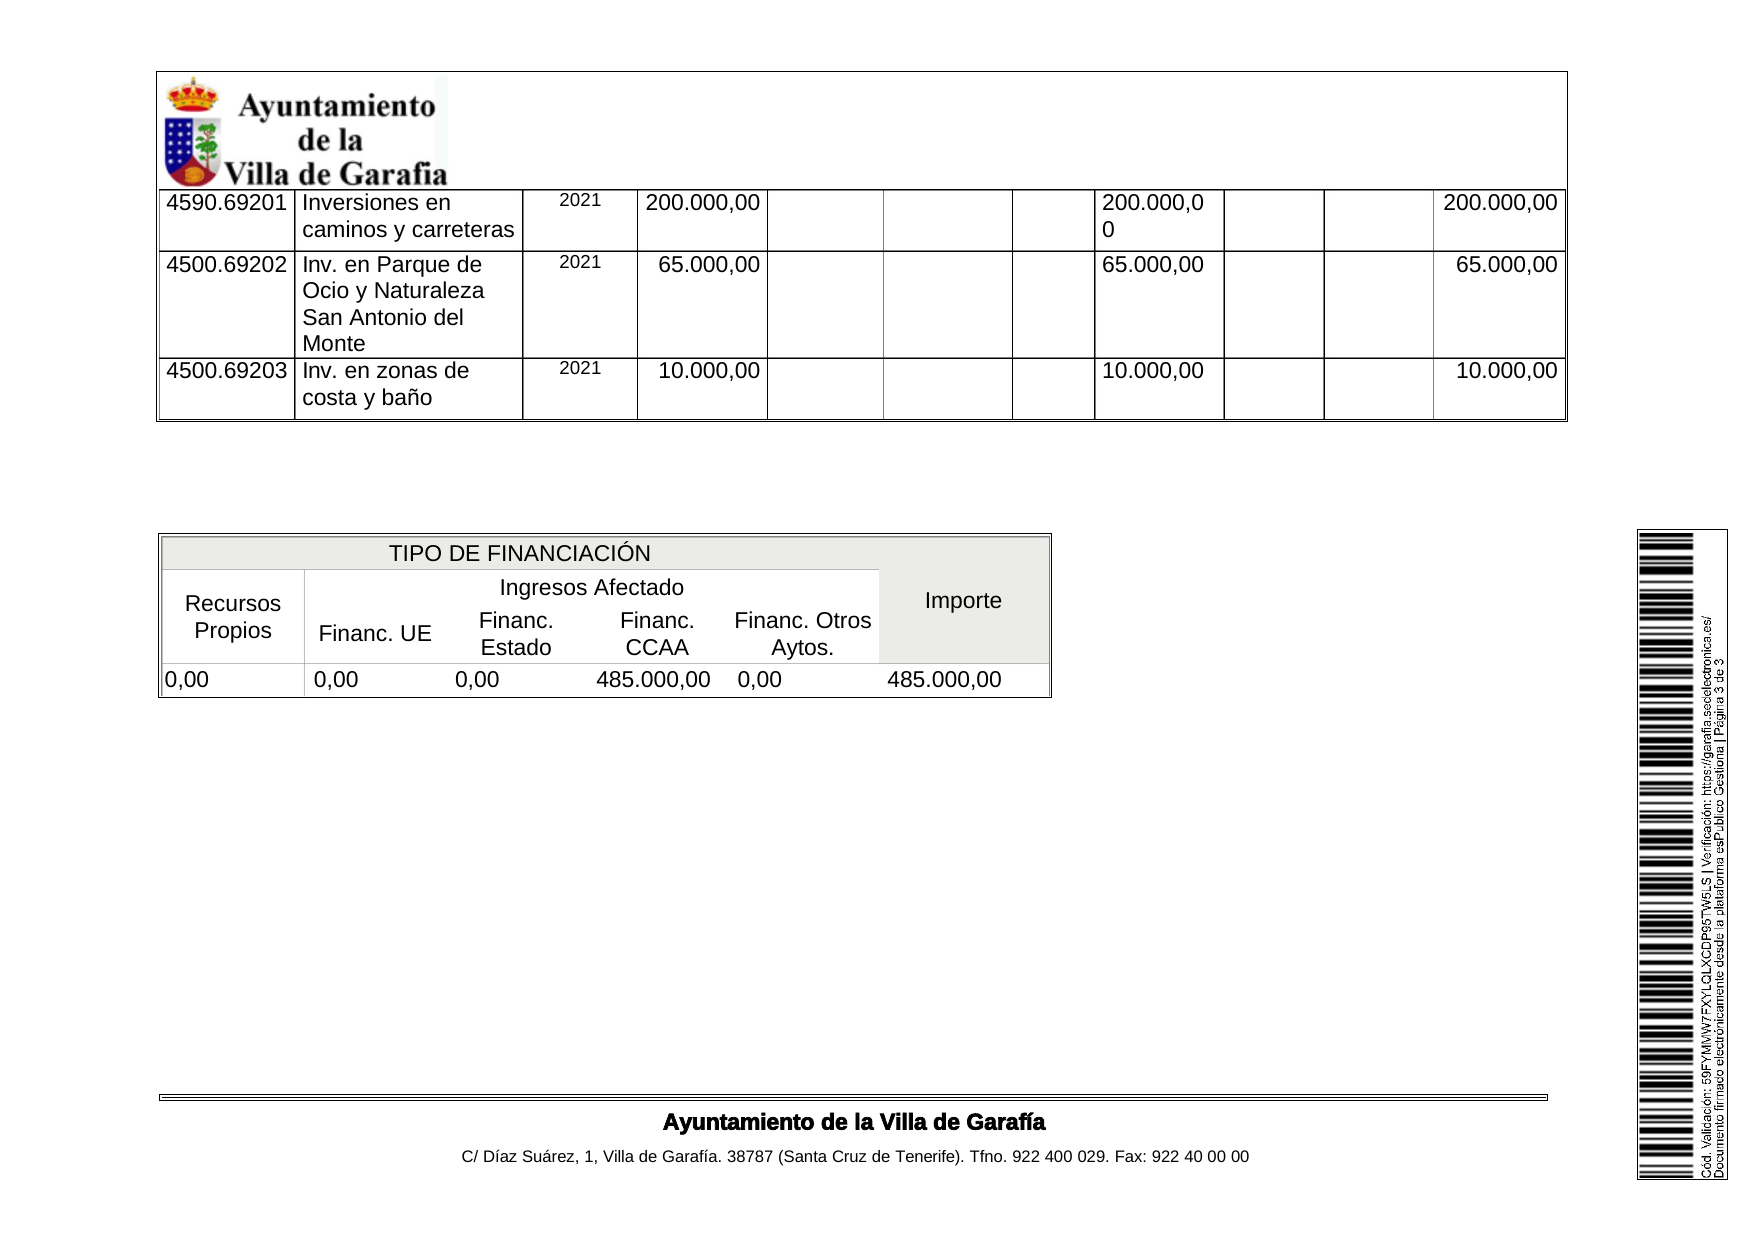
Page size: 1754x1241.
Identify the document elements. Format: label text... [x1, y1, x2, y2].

text Monte [302, 331, 391, 356]
text 0,00 [314, 667, 457, 693]
text Importe [924, 588, 1027, 613]
text 2021 [559, 252, 626, 272]
text Propios [194, 618, 306, 643]
text 485.000,00 0,00 [596, 667, 807, 693]
text 4500.69203 Inv. en zonas de [166, 358, 493, 384]
picture [157, 72, 1567, 421]
text costa y baño [302, 384, 457, 410]
text San Antonio del [302, 304, 509, 330]
text Financ. [620, 608, 720, 634]
text Financ. Otros [734, 608, 897, 634]
picture [1638, 530, 1727, 1179]
text CCAA [625, 634, 720, 660]
text 590.69201 Inversiones en [179, 190, 540, 216]
text 200.000,00 [645, 190, 785, 216]
picture [160, 1095, 1547, 1100]
text Financ. [478, 608, 579, 634]
text 0 [164, 667, 177, 693]
text 200.000,00 [1443, 190, 1583, 216]
text Recursos [184, 591, 306, 617]
text 200.000,0 [1102, 190, 1229, 216]
text Financ. UE [318, 621, 457, 647]
text 2021 [559, 190, 626, 211]
text Ayuntamiento de la Villa de Garafía [663, 1109, 1070, 1135]
text 10.000,00 [1102, 358, 1229, 384]
text Aytos. [771, 634, 897, 660]
picture [159, 534, 1051, 697]
text 485.000,00 [887, 667, 1027, 693]
text 10.000,00 [658, 358, 785, 384]
text ,00 [177, 667, 234, 693]
text 500.69202 Inv. en Parque de [179, 252, 509, 277]
text Estado [480, 634, 579, 660]
text 65.000,00 [1456, 252, 1583, 277]
text Ingresos Afectado [499, 574, 708, 600]
text 4 [166, 190, 179, 216]
text 0,00 [457, 667, 579, 693]
text 65.000,00 [1102, 252, 1229, 277]
text TIPO DE FINANCIACIÓN [388, 541, 708, 566]
text 10.000,00 [1456, 358, 1583, 384]
text Ocio y Naturaleza [302, 278, 509, 304]
text 4 [166, 252, 179, 277]
text 2021 [559, 358, 626, 379]
text caminos y carreteras [302, 217, 540, 242]
text 65.000,00 [658, 252, 785, 277]
text C/ Díaz Suárez, 1, Villa de Garafía. 38787 (Santa Cruz de Tenerife). Tfno. 922 400 029. Fax: 922 40 00 00 [461, 1148, 1271, 1166]
text 0 [1102, 217, 1229, 242]
